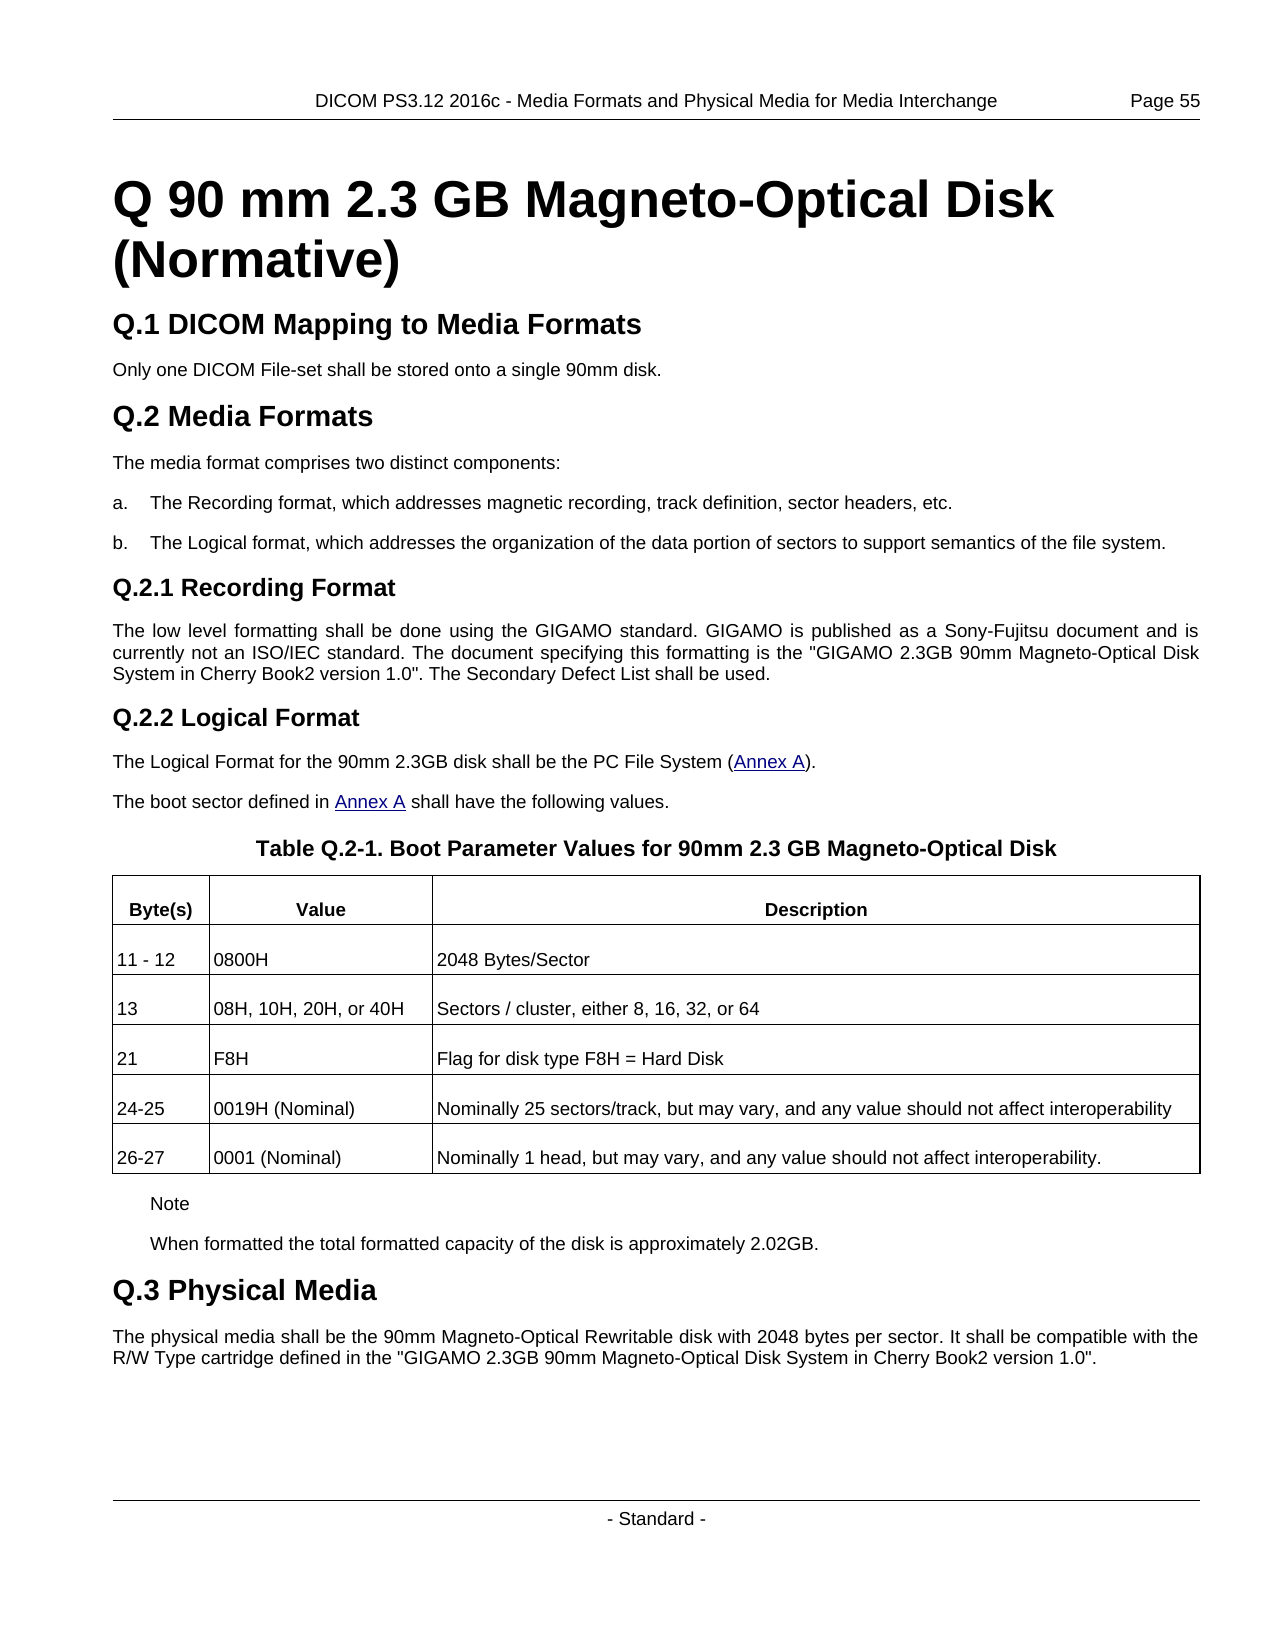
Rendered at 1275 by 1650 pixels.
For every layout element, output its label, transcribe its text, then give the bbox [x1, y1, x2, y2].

text Table Q.2-1. Boot Parameter Values for 90mm 2.3 GB Magneto-Optical Disk [112, 835, 1200, 861]
text The Logical Format for the 90mm 2.3GB disk shall be the PC File System (Annex A). [112, 751, 1200, 772]
table_cell 26-27 [113, 1124, 209, 1173]
table_cell 0019H (Nominal) [210, 1075, 432, 1123]
table_cell Nominally 1 head, but may vary, and any value should not affect interoperability. [433, 1124, 1199, 1173]
text The boot sector defined in Annex A shall have the following values. [112, 791, 1200, 813]
table_header Value [210, 876, 432, 924]
list The Logical format, which addresses the organization of the data portion of sectors to support semantics of the file system. [112, 532, 1200, 554]
table_header Description [433, 876, 1199, 924]
text Q.2.2 Logical Format [112, 703, 1200, 732]
text Note [150, 1193, 1162, 1214]
table_cell 0800H [210, 925, 432, 974]
table_cell 11 - 12 [113, 925, 209, 974]
table_cell Flag for disk type F8H = Hard Disk [433, 1025, 1199, 1073]
text When formatted the total formatted capacity of the disk is approximately 2.02GB. [150, 1233, 1162, 1254]
table_cell 2048 Bytes/Sector [433, 925, 1199, 974]
table_header Byte(s) [113, 876, 209, 924]
text Q.2 Media Formats [112, 399, 1200, 433]
table_cell 0001 (Nominal) [210, 1124, 432, 1173]
text Q.1 DICOM Mapping to Media Formats [112, 307, 1200, 340]
table_cell 08H, 10H, 20H, or 40H [210, 975, 432, 1024]
table_cell Nominally 25 sectors/track, but may vary, and any value should not affect interoperability [433, 1075, 1199, 1123]
table_cell 24-25 [113, 1075, 209, 1123]
table_cell 13 [113, 975, 209, 1024]
text The low level formatting shall be done using the GIGAMO standard. GIGAMO is published as a Sony-Fujitsu document and is currently not an ISO/IEC standard. The document specifying this formatting is the "GIGAMO 2.3GB 90mm Magneto-Optical Disk System in Cherry Book2 version 1.0". The Secondary Defect List shall be used. [112, 620, 1200, 685]
text Only one DICOM File-set shall be stored onto a single 90mm disk. [112, 359, 1200, 381]
text Q.2.1 Recording Format [112, 572, 1200, 601]
table_cell 21 [113, 1025, 209, 1073]
text Q.3 Physical Media [112, 1273, 1200, 1307]
table_cell Sectors / cluster, either 8, 16, 32, or 64 [433, 975, 1199, 1024]
text The media format comprises two distinct components: [112, 452, 1200, 473]
list The Recording format, which addresses magnetic recording, track definition, sector headers, etc. [112, 492, 1200, 513]
table_cell F8H [210, 1025, 432, 1073]
text The physical media shall be the 90mm Magneto-Optical Rewritable disk with 2048 bytes per sector. It shall be compatible with the R/W Type cartridge defined in the "GIGAMO 2.3GB 90mm Magneto-Optical Disk System in Cherry Book2 version 1.0". [112, 1326, 1200, 1369]
text Q 90 mm 2.3 GB Magneto-Optical Disk (Normative) [112, 169, 1200, 288]
